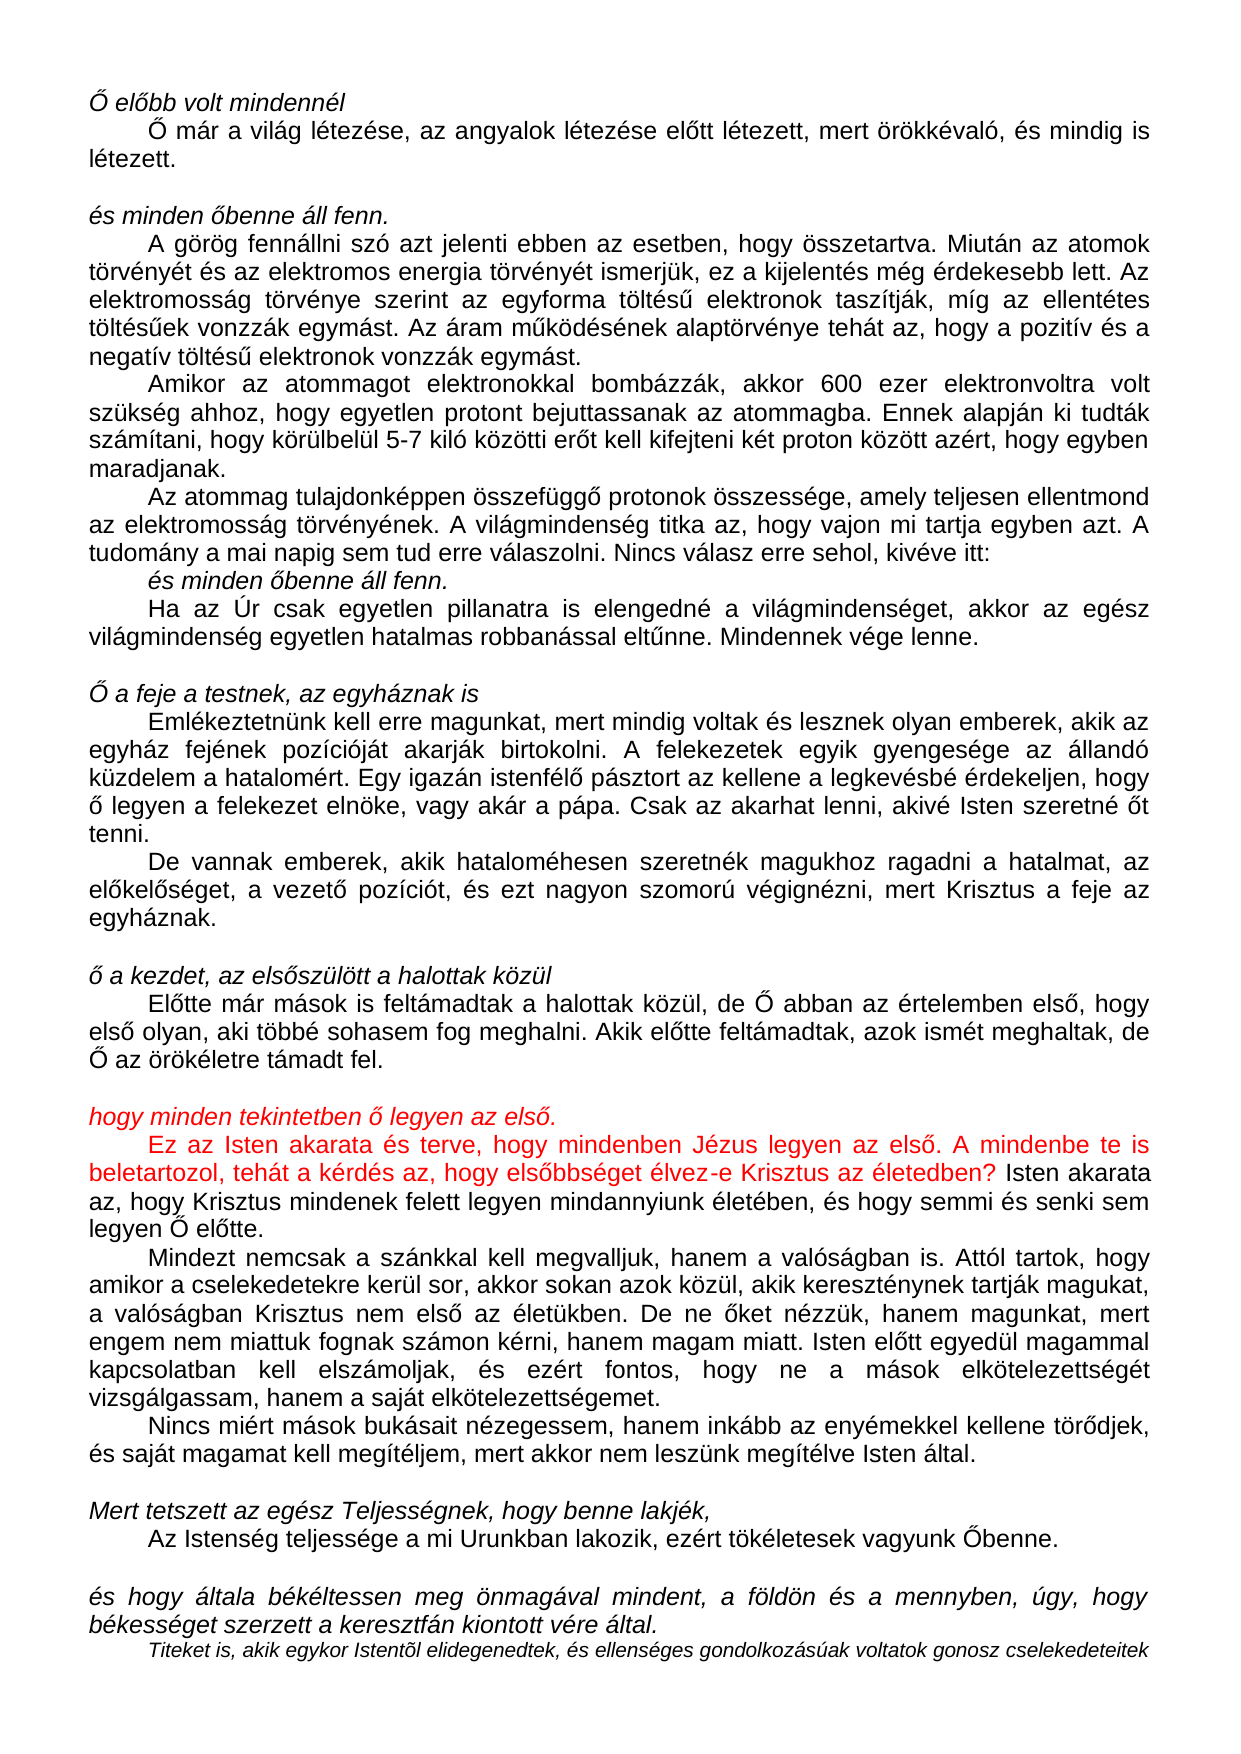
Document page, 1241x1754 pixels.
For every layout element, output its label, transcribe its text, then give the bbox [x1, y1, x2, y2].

text és hogy általa békéltessen meg önmagával mindent, a földön és a mennyben, úgy, hogy békességet szerzett a keresztfán kiontott vére által. [88, 1582, 1152, 1638]
text Az Istenség teljessége a mi Urunkban lakozik, ezért tökéletesek vagyunk Őbenne. [88, 1525, 1152, 1553]
text De vannak emberek, akik hataloméhesen szeretnék magukhoz ragadni a hatalmat, az előkelőséget, a vezető pozíciót, és ezt nagyon szomorú végignézni, mert Krisztus a feje az egyháznak. [88, 848, 1152, 932]
text A görög fennállni szó azt jelenti ebben az esetben, hogy összetartva. Miután az atomok törvényét és az elektromos energia törvényét ismerjük, ez a kijelentés még érdekesebb lett. Az elektromosság törvénye szerint az egyforma töltésű elektronok taszítják, míg az ellentétes töltésűek vonzzák egymást. Az áram működésének alaptörvénye tehát az, hogy a pozitív és a negatív töltésű elektronok vonzzák egymást. [88, 230, 1152, 370]
text Ő a feje a testnek, az egyháznak is [88, 680, 1152, 708]
text Titeket is, akik egykor Istentõl elidegenedtek, és ellenséges gondolkozásúak voltatok gonosz cselekedeteitek [88, 1638, 1152, 1662]
text és minden őbenne áll fenn. [88, 566, 1152, 594]
text Emlékeztetnünk kell erre magunkat, mert mindig voltak és lesznek olyan emberek, akik az egyház fejének pozícióját akarják birtokolni. A felekezetek egyik gyengesége az állandó küzdelem a hatalomért. Egy igazán istenfélő pásztort az kellene a legkevésbé érdekeljen, hogy ő legyen a felekezet elnöke, vagy akár a pápa. Csak az akarhat lenni, akivé Isten szeretné őt tenni. [88, 708, 1152, 848]
text Ő előbb volt mindennél [88, 88, 1152, 117]
text Amikor az atommagot elektronokkal bombázzák, akkor 600 ezer elektronvoltra volt szükség ahhoz, hogy egyetlen protont bejuttassanak az atommagba. Ennek alapján ki tudták számítani, hogy körülbelül 5-7 kiló közötti erőt kell kifejteni két proton között azért, hogy egyben maradjanak. [88, 370, 1152, 482]
text Ha az Úr csak egyetlen pillanatra is elengedné a világmindenséget, akkor az egész világmindenség egyetlen hatalmas robbanással eltűnne. Mindennek vége lenne. [88, 594, 1152, 650]
text Mert tetszett az egész Teljességnek, hogy benne lakjék, [88, 1497, 1152, 1525]
text Ő már a világ létezése, az angyalok létezése előtt létezett, mert örökkévaló, és mindig is létezett. [88, 117, 1152, 173]
text Az atommag tulajdonképpen összefüggő protonok összessége, amely teljesen ellentmond az elektromosság törvényének. A világmindenség titka az, hogy vajon mi tartja egyben azt. A tudomány a mai napig sem tud erre válaszolni. Nincs válasz erre sehol, kivéve itt: [88, 482, 1152, 566]
text hogy minden tekintetben ő legyen az első. [88, 1103, 1152, 1131]
text Nincs miért mások bukásait nézegessem, hanem inkább az enyémekkel kellene törődjek, és saját magamat kell megítéljem, mert akkor nem leszünk megítélve Isten által. [88, 1411, 1152, 1467]
text és minden őbenne áll fenn. [88, 202, 1152, 230]
text ő a kezdet, az elsőszülött a halottak közül [88, 962, 1152, 989]
text Ez az Isten akarata és terve, hogy mindenben Jézus legyen az első. A mindenbe te is beletartozol, tehát a kérdés az, hogy elsőbbséget élvez‑e Krisztus az életedben? Isten akarata az, hogy Krisztus mindenek felett legyen mindannyiunk életében, és hogy semmi és senki sem legyen Ő előtte. [88, 1131, 1152, 1243]
text Mindezt nemcsak a szánkkal kell megvalljuk, hanem a valóságban is. Attól tartok, hogy amikor a cselekedetekre kerül sor, akkor sokan azok közül, akik kereszténynek tartják magukat, a valóságban Krisztus nem első az életükben. De ne őket nézzük, hanem magunkat, mert engem nem miattuk fognak számon kérni, hanem magam miatt. Isten előtt egyedül magammal kapcsolatban kell elszámoljak, és ezért fontos, hogy ne a mások elkötelezettségét vizsgálgassam, hanem a saját elkötelezettségemet. [88, 1243, 1152, 1411]
text Előtte már mások is feltámadtak a halottak közül, de Ő abban az értelemben első, hogy első olyan, aki többé sohasem fog meghalni. Akik előtte feltámadtak, azok ismét meghaltak, de Ő az örökéletre támadt fel. [88, 989, 1152, 1074]
